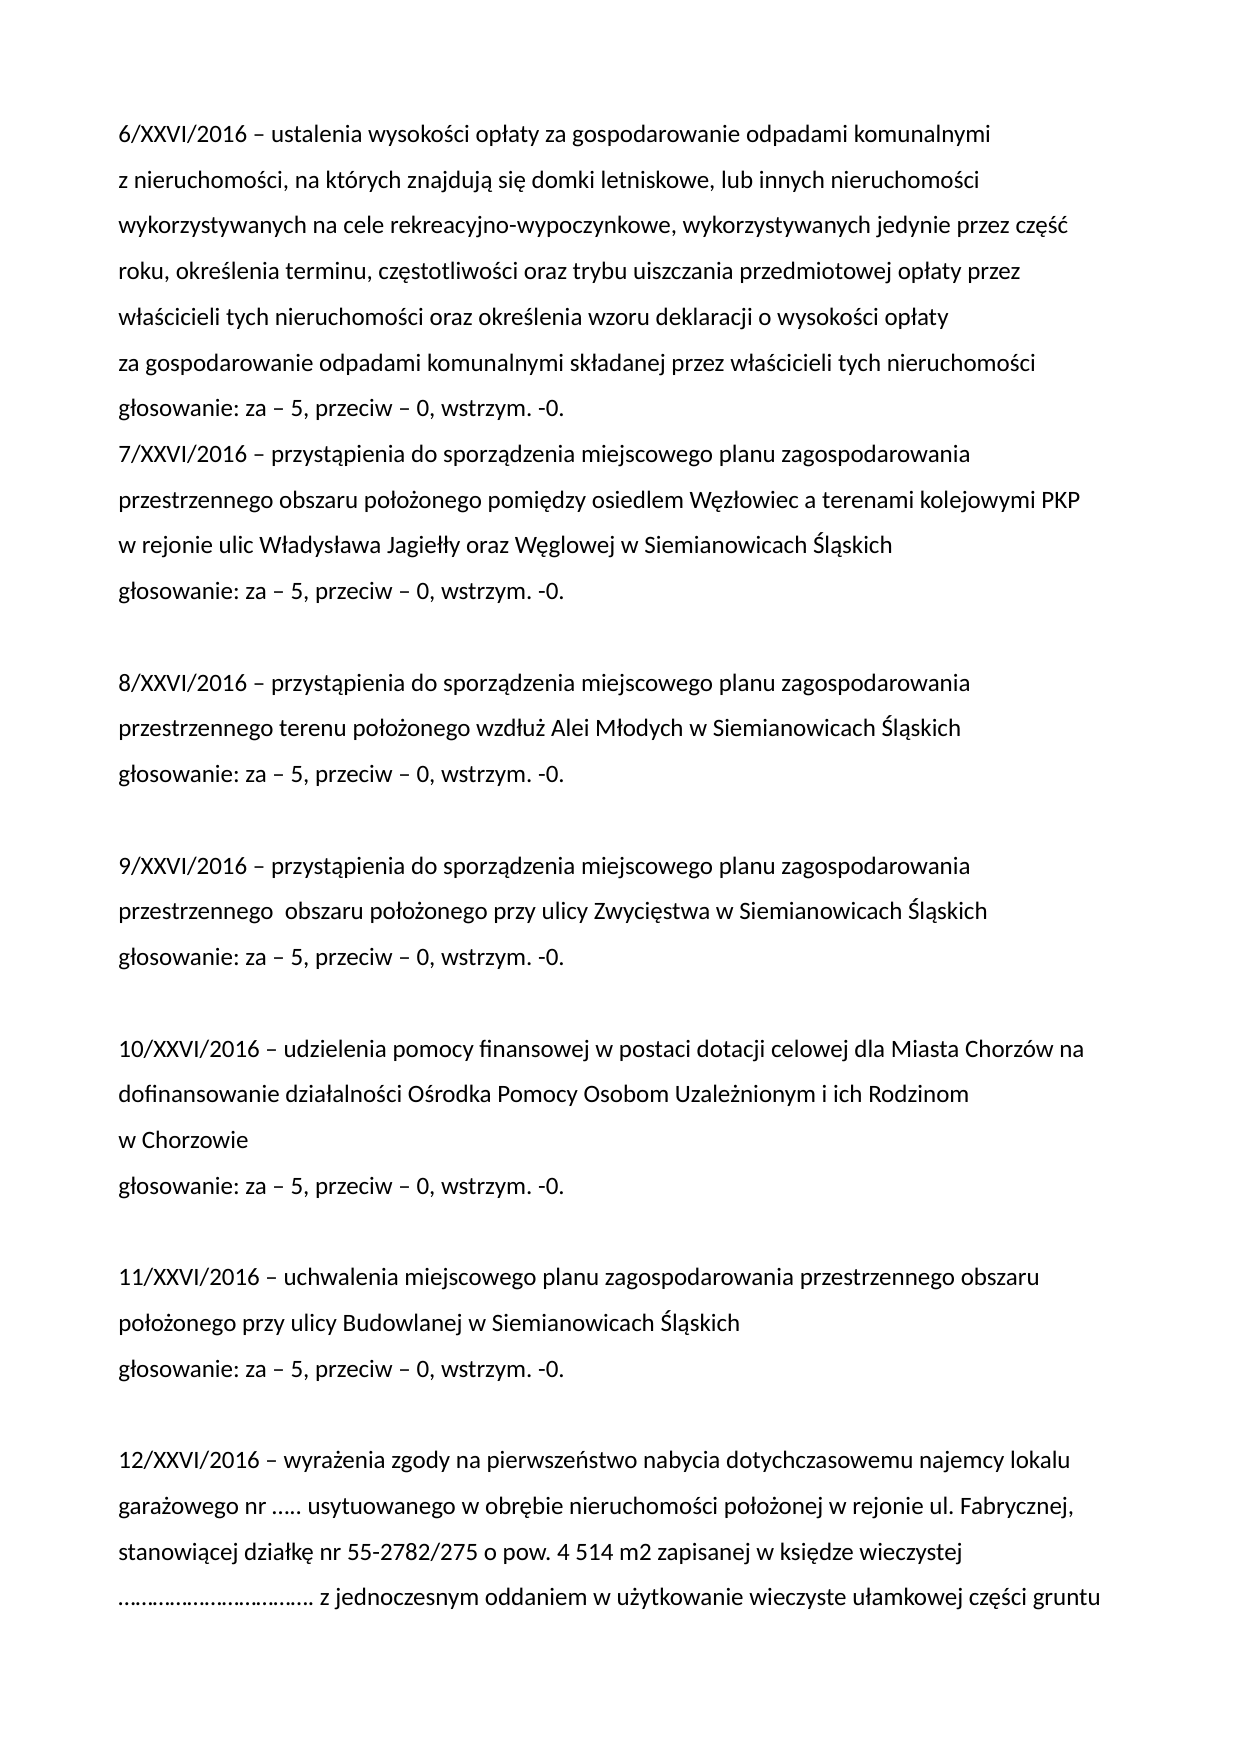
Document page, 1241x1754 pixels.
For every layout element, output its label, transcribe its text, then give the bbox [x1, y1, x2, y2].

text 6/XXVI/2016 – ustalenia wysokości opłaty za gospodarowanie odpadami komunalnymi z nieruchomości, na których znajdują się domki letniskowe, lub innych nieruchomości wykorzystywanych na cele rekreacyjno-wypoczynkowe, wykorzystywanych jedynie przez część roku, określenia terminu, częstotliwości oraz trybu uiszczania przedmiotowej opłaty przez właścicieli tych nieruchomości oraz określenia wzoru deklaracji o wysokości opłaty za gospodarowanie odpadami komunalnymi składanej przez właścicieli tych nieruchomości [118, 118, 1122, 377]
text 8/XXVI/2016 – przystąpienia do sporządzenia miejscowego planu zagospodarowania przestrzennego terenu położonego wzdłuż Alei Młodych w Siemianowicach Śląskich [118, 667, 1122, 743]
text 12/XXVI/2016 – wyrażenia zgody na pierwszeństwo nabycia dotychczasowemu najemcy lokalu garażowego nr ….. usytuowanego w obrębie nieruchomości położonej w rejonie ul. Fabrycznej, stanowiącej działkę nr 55-2782/275 o pow. 4 514 m2 zapisanej w księdze wieczystej ……………………………. z jednoczesnym oddaniem w użytkowanie wieczyste ułamkowej części gruntu [118, 1444, 1122, 1612]
text głosowanie: za – 5, przeciw – 0, wstrzym. -0. [118, 1353, 1122, 1383]
text głosowanie: za – 5, przeciw – 0, wstrzym. -0. [118, 758, 1122, 789]
text 9/XXVI/2016 – przystąpienia do sporządzenia miejscowego planu zagospodarowania przestrzennego obszaru położonego przy ulicy Zwycięstwa w Siemianowicach Śląskich [118, 850, 1122, 926]
text głosowanie: za – 5, przeciw – 0, wstrzym. -0. [118, 575, 1122, 606]
text 7/XXVI/2016 – przystąpienia do sporządzenia miejscowego planu zagospodarowania przestrzennego obszaru położonego pomiędzy osiedlem Węzłowiec a terenami kolejowymi PKP w rejonie ulic Władysława Jagiełły oraz Węglowej w Siemianowicach Śląskich [118, 438, 1122, 560]
text głosowanie: za – 5, przeciw – 0, wstrzym. -0. [118, 1170, 1122, 1200]
text 10/XXVI/2016 – udzielenia pomocy finansowej w postaci dotacji celowej dla Miasta Chorzów na dofinansowanie działalności Ośrodka Pomocy Osobom Uzależnionym i ich Rodzinom w Chorzowie [118, 1033, 1122, 1155]
text głosowanie: za – 5, przeciw – 0, wstrzym. -0. [118, 941, 1122, 972]
text głosowanie: za – 5, przeciw – 0, wstrzym. -0. [118, 392, 1122, 423]
text 11/XXVI/2016 – uchwalenia miejscowego planu zagospodarowania przestrzennego obszaru położonego przy ulicy Budowlanej w Siemianowicach Śląskich [118, 1261, 1122, 1338]
